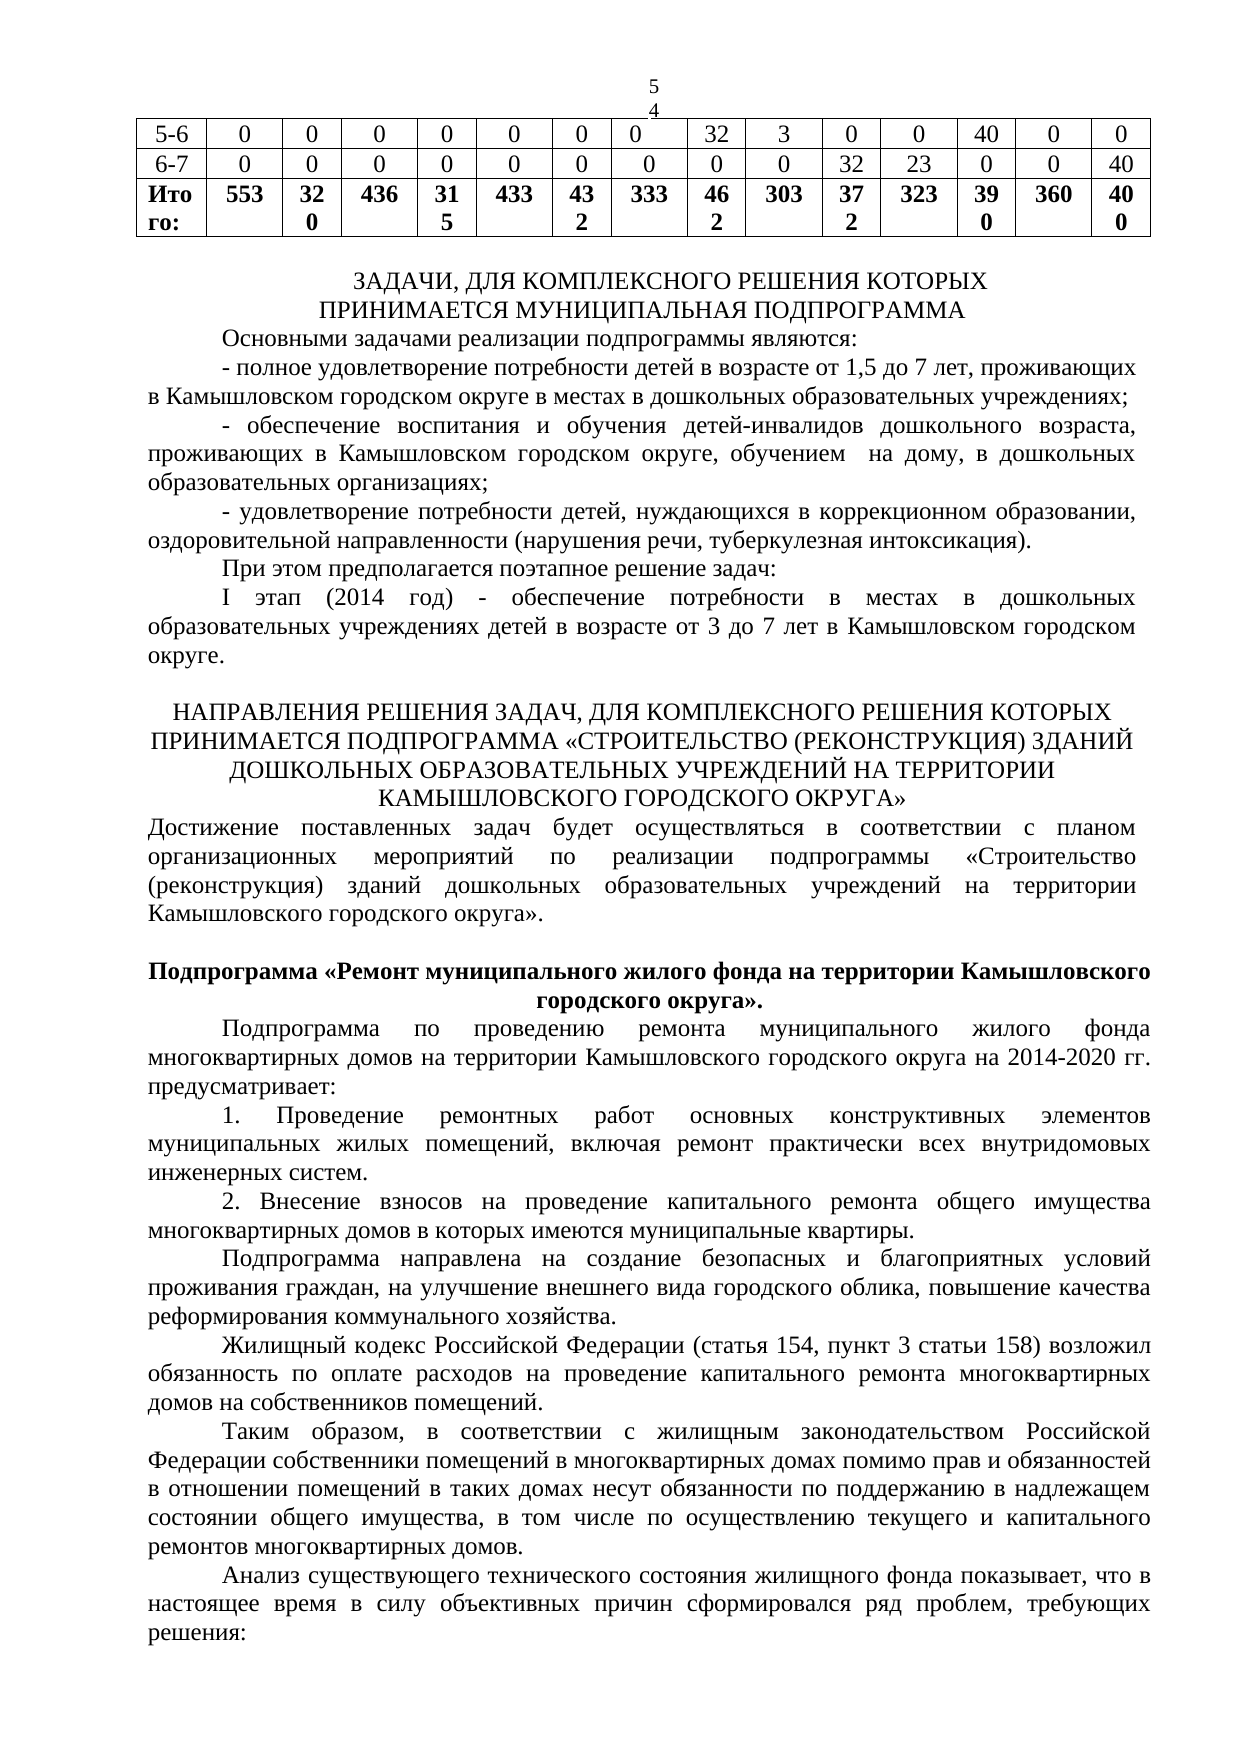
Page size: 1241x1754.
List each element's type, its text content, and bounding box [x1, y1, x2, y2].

table_cell 432 [553, 179, 611, 236]
text - удовлетворение потребности детей, нуждающихся в коррекционном образовании, оздоровительной направленности (нарушения речи, туберкулезная интоксикация). [148, 496, 1137, 553]
table_cell 436 [342, 179, 417, 236]
table_cell 333 [612, 179, 687, 236]
table_cell 23 [881, 149, 957, 178]
table_cell 320 [283, 179, 341, 236]
table_cell 0 [1016, 119, 1091, 148]
table_cell 0 [477, 119, 552, 148]
table_cell 0 [881, 119, 957, 148]
table_cell 0 [612, 119, 687, 148]
table_cell 40 [958, 119, 1015, 148]
table_cell 0 [283, 119, 341, 148]
text При этом предполагается поэтапное решение задач: [148, 553, 1137, 582]
table_cell 0 [612, 149, 687, 178]
table_cell 0 [553, 149, 611, 178]
table_cell 0 [342, 149, 417, 178]
text ЗАДАЧИ, ДЛЯ КОМПЛЕКСНОГО РЕШЕНИЯ КОТОРЫХ [148, 266, 1137, 295]
table_cell 433 [477, 179, 552, 236]
table_cell 303 [746, 179, 822, 236]
table_cell 372 [823, 179, 880, 236]
table_cell 32 [688, 119, 745, 148]
text Жилищный кодекс Российской Федерации (статья 154, пункт 3 статьи 158) возложил обязанность по оплате расходов на проведение капитального ремонта многоквартирных домов на собственников помещений. [148, 1330, 1152, 1416]
text 1. Проведение ремонтных работ основных конструктивных элементов муниципальных жилых помещений, включая ремонт практически всех внутридомовых инженерных систем. [148, 1100, 1152, 1186]
text ПРИНИМАЕТСЯ МУНИЦИПАЛЬНАЯ ПОДПРОГРАММА [148, 295, 1137, 323]
text 2. Внесение взносов на проведение капитального ремонта общего имущества многоквартирных домов в которых имеются муниципальные квартиры. [148, 1186, 1152, 1243]
table_cell 0 [418, 149, 476, 178]
table_cell 315 [418, 179, 476, 236]
table_cell 0 [553, 119, 611, 148]
table_cell 0 [746, 149, 822, 178]
table_cell Итого: [137, 179, 206, 236]
table_cell 0 [477, 149, 552, 178]
table_cell 553 [207, 179, 282, 236]
text Анализ существующего технического состояния жилищного фонда показывает, что в настоящее время в силу объективных причин сформировался ряд проблем, требующих решения: [148, 1560, 1152, 1646]
text - обеспечение воспитания и обучения детей-инвалидов дошкольного возраста, проживающих в Камышловском городском округе, обучением на дому, в дошкольных образовательных организациях; [148, 410, 1137, 496]
table_cell 0 [283, 149, 341, 178]
text Основными задачами реализации подпрограммы являются: [148, 323, 1137, 352]
text Таким образом, в соответствии с жилищным законодательством Российской Федерации собственники помещений в многоквартирных домах помимо прав и обязанностей в отношении помещений в таких домах несут обязанности по поддержанию в надлежащем состоянии общего имущества, в том числе по осуществлению текущего и капитального ремонтов многоквартирных домов. [148, 1416, 1152, 1560]
text I этап (2014 год) - обеспечение потребности в местах в дошкольных образовательных учреждениях детей в возрасте от 3 до 7 лет в Камышловском городском округе. [148, 582, 1137, 668]
table_cell 360 [1016, 179, 1091, 236]
table_cell 40 [1092, 149, 1150, 178]
text - полное удовлетворение потребности детей в возрасте от 1,5 до 7 лет, проживающих в Камышловском городском округе в местах в дошкольных образовательных учреждениях; [148, 352, 1137, 410]
text Подпрограмма «Ремонт муниципального жилого фонда на территории Камышловского городского округа». [148, 956, 1152, 1013]
table_cell 0 [688, 149, 745, 178]
text НАПРАВЛЕНИЯ РЕШЕНИЯ ЗАДАЧ, ДЛЯ КОМПЛЕКСНОГО РЕШЕНИЯ КОТОРЫХ ПРИНИМАЕТСЯ ПОДПРОГРАММА «СТРОИТЕЛЬСТВО (РЕКОНСТРУКЦИЯ) ЗДАНИЙ ДОШКОЛЬНЫХ ОБРАЗОВАТЕЛЬНЫХ УЧРЕЖДЕНИЙ НА ТЕРРИТОРИИ КАМЫШЛОВСКОГО ГОРОДСКОГО ОКРУГА» [148, 697, 1137, 812]
table_cell 0 [418, 119, 476, 148]
table_cell 0 [958, 149, 1015, 178]
table_cell 400 [1092, 179, 1150, 236]
table_cell 0 [207, 119, 282, 148]
table_cell 5-6 [137, 119, 206, 148]
table_cell 462 [688, 179, 745, 236]
text Достижение поставленных задач будет осуществляться в соответствии с планом организационных мероприятий по реализации подпрограммы «Строительство (реконструкция) зданий дошкольных образовательных учреждений на территории Камышловского городского округа». [148, 812, 1137, 927]
table_cell 0 [1092, 119, 1150, 148]
text Подпрограмма по проведению ремонта муниципального жилого фонда многоквартирных домов на территории Камышловского городского округа на 2014-2020 гг. предусматривает: [148, 1013, 1152, 1100]
table_cell 390 [958, 179, 1015, 236]
table_cell 0 [207, 149, 282, 178]
table_cell 323 [881, 179, 957, 236]
table_cell 32 [823, 149, 880, 178]
table_cell 0 [342, 119, 417, 148]
table_cell 3 [746, 119, 822, 148]
table_cell 6-7 [137, 149, 206, 178]
table_cell 0 [1016, 149, 1091, 178]
table_cell 0 [823, 119, 880, 148]
text Подпрограмма направлена на создание безопасных и благоприятных условий проживания граждан, на улучшение внешнего вида городского облика, повышение качества реформирования коммунального хозяйства. [148, 1243, 1152, 1330]
